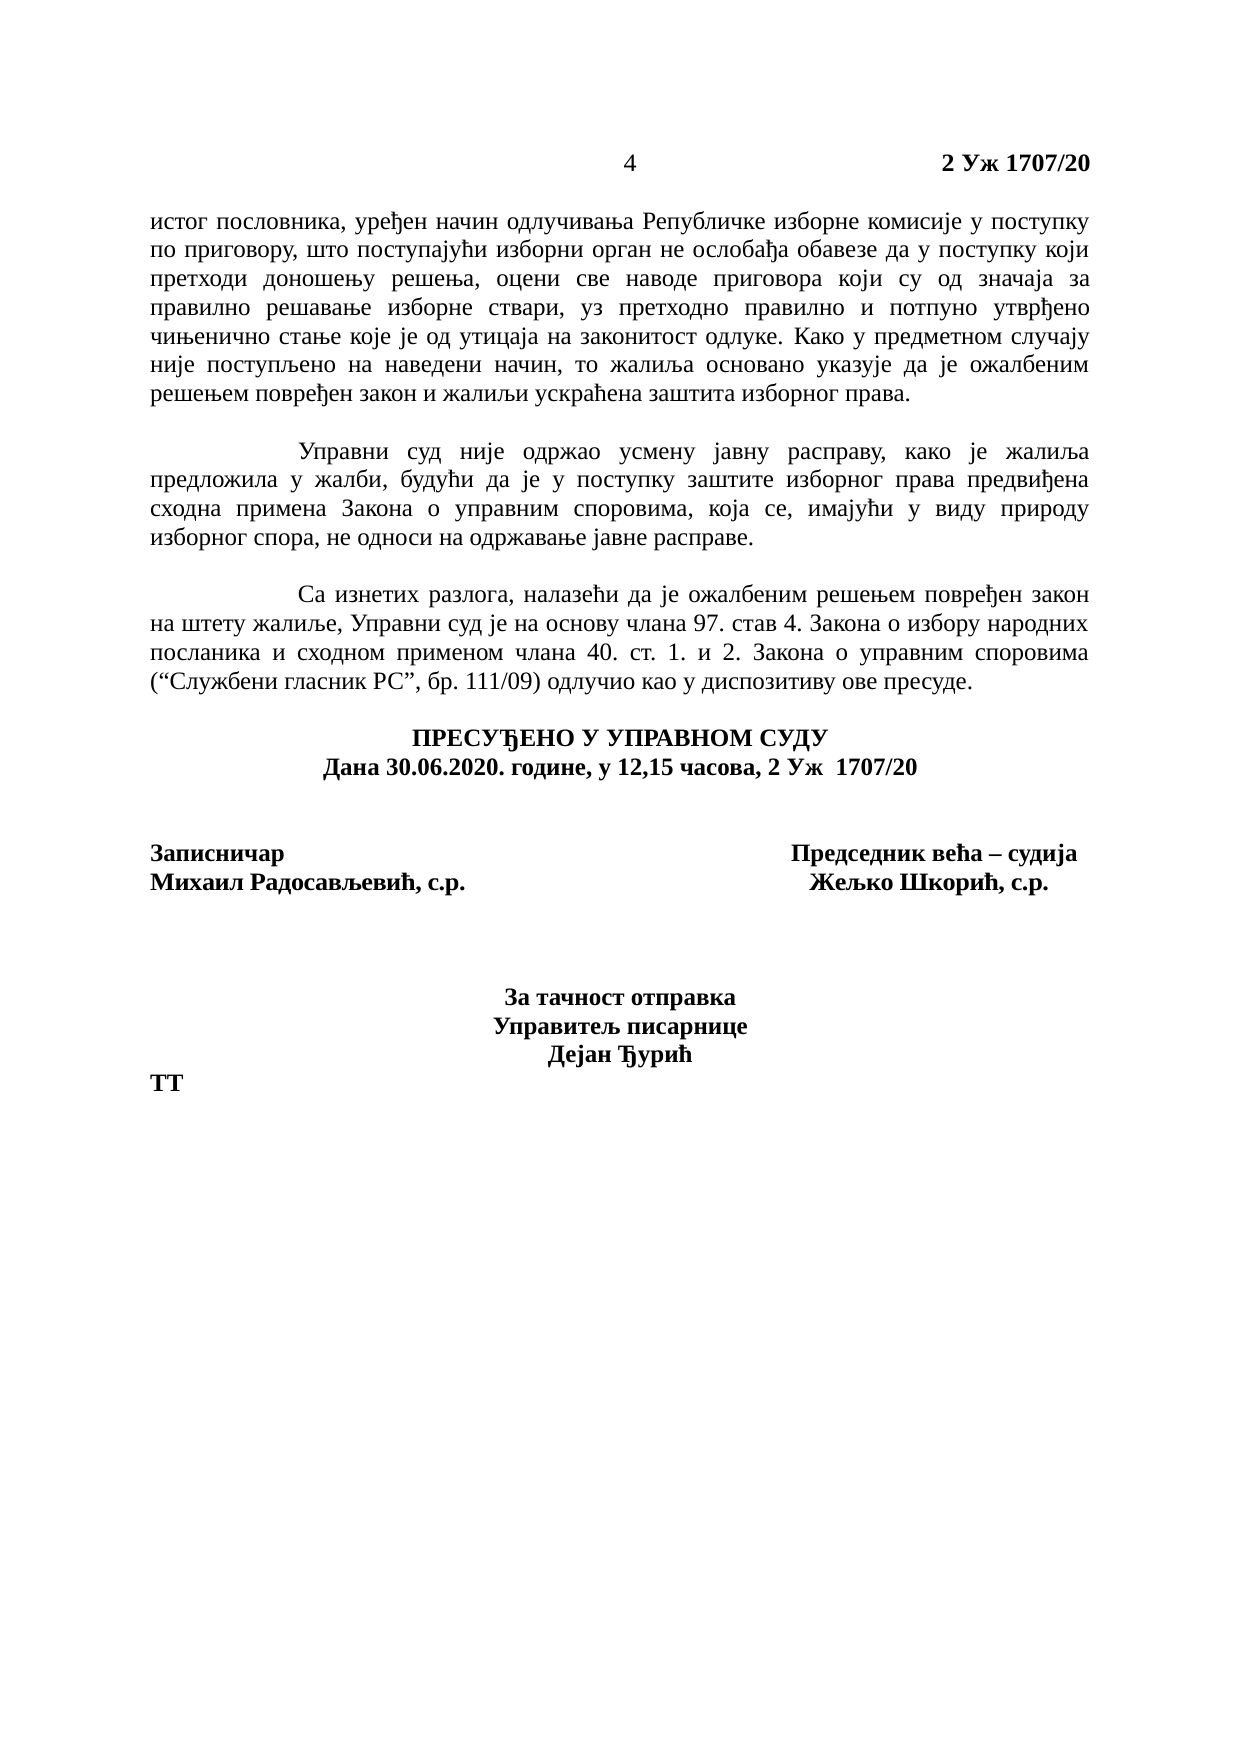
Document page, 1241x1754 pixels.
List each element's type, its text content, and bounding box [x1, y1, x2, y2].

text Управитељ писарнице [150, 1011, 1090, 1039]
text Михаил Радосављевић, с.р. Жељко Шкорић, с.р. [150, 867, 1090, 896]
text истог пословника, уређен начин одлучивања Републичке изборне комисије у поступку по приговору, што поступајући изборни орган не ослобађа обавезе да у поступку који претходи доношењу решења, оцени све наводе приговора који су од значаја за правилно решавање изборне ствари, уз претходно правилно и потпуно утврђено чињенично стање које је од утицаја на законитост одлуке. Како у предметном случају није поступљено на наведени начин, то жалиља основано указује да је ожалбеним решењем повређен закон и жалиљи ускраћена заштита изборног права. [150, 206, 1090, 407]
text Са изнетих разлога, налазећи да је ожалбеним решењем повређен закон на штету жалиље, Управни суд је на основу члана 97. став 4. Закона о избору народних посланика и сходном применом члана 40. ст. 1. и 2. Закона о управним споровима (“Службени гласник РС”, бр. 111/09) одлучио као у диспозитиву ове пресуде. [150, 579, 1090, 694]
text ТТ [150, 1068, 1090, 1097]
text За тачност отправка [150, 982, 1090, 1011]
text ПРЕСУЂЕНО У УПРАВНОМ СУДУ [150, 723, 1090, 752]
text Дејан Ђурић [150, 1039, 1090, 1068]
text Записничар Председник већа – судија [150, 838, 1090, 867]
text Дана 30.06.2020. године, у 12,15 часова, 2 Уж 1707/20 [150, 752, 1090, 781]
text Управни суд није одржао усмену јавну расправу, како је жалиља предложила у жалби, будући да је у поступку заштите изборног права предвиђена сходна примена Закона о управним споровима, која се, имајући у виду природу изборног спора, не односи на одржавање јавне расправе. [150, 436, 1090, 551]
